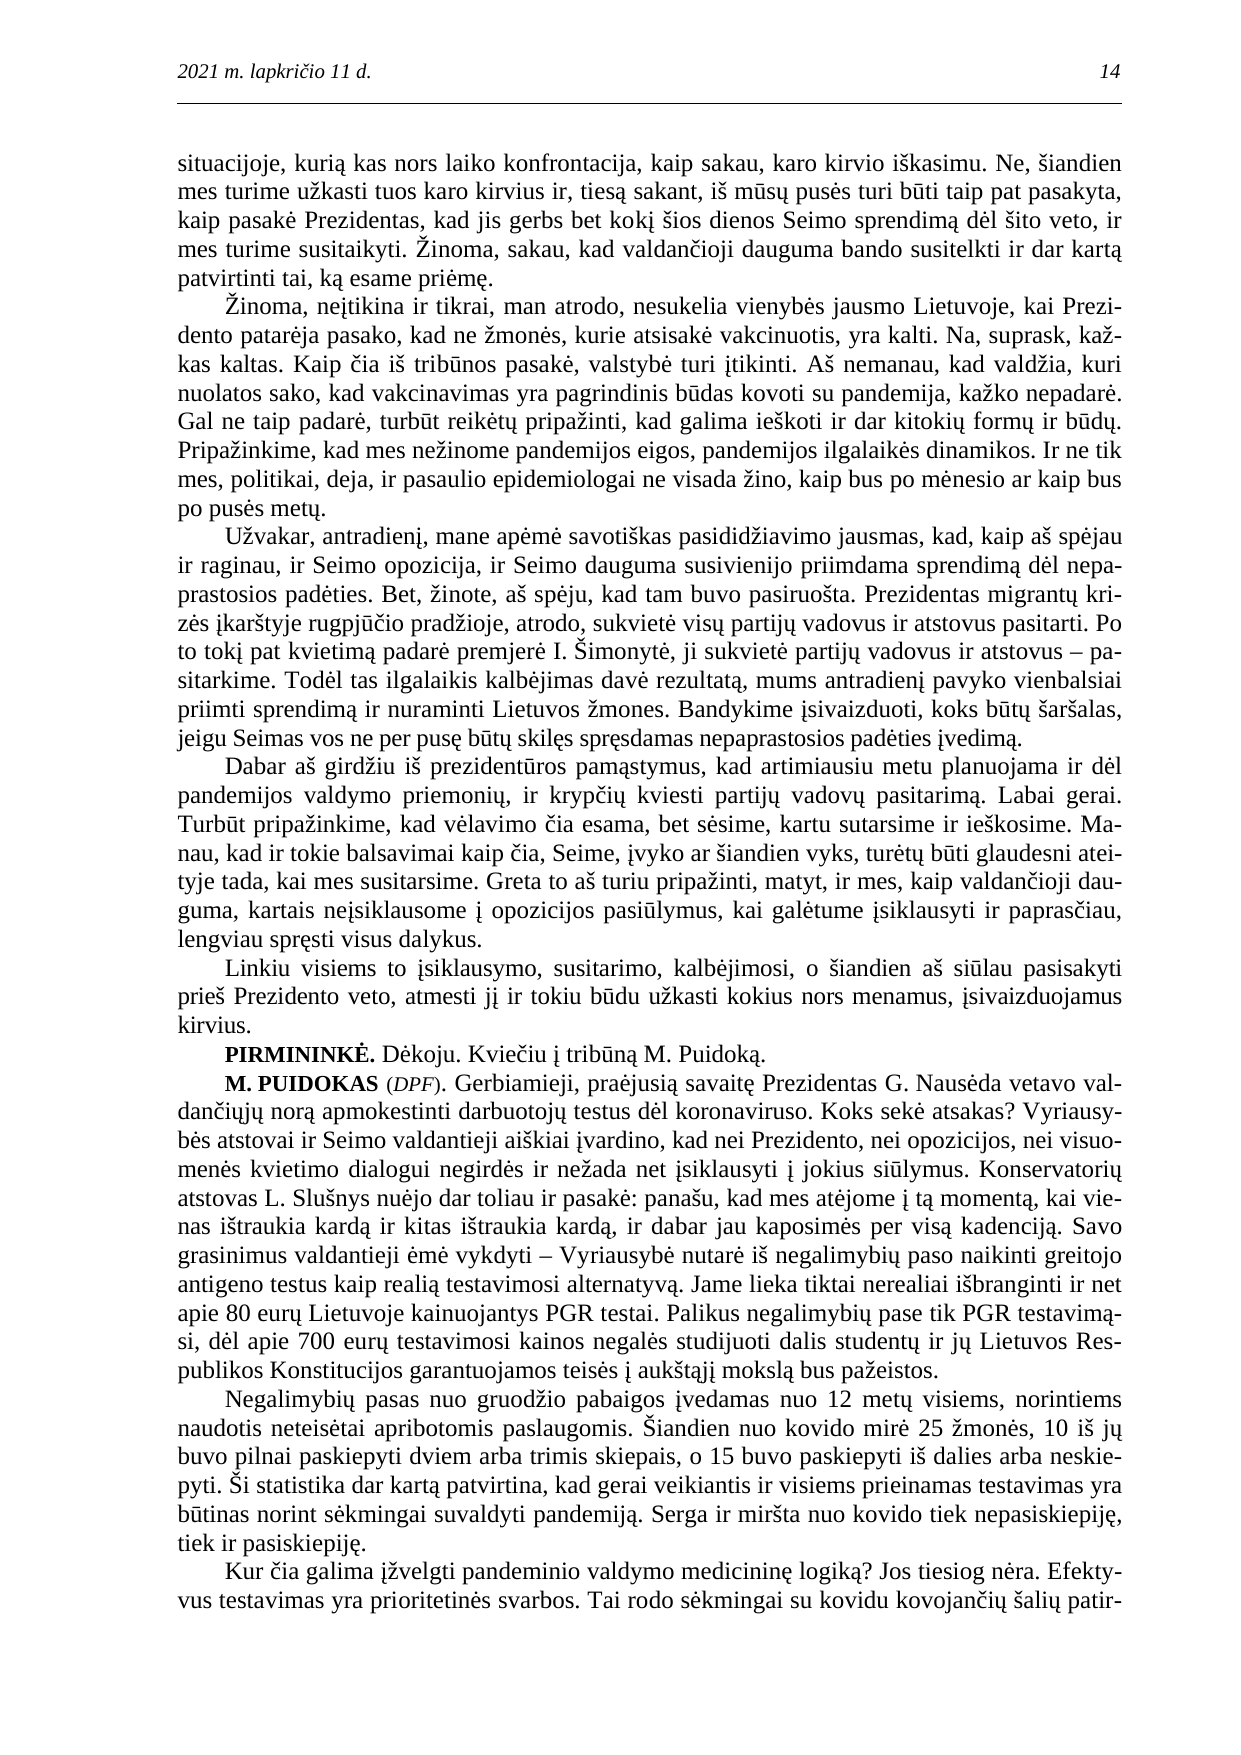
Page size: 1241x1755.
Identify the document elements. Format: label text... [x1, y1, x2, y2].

text Už­va­kar, ant­ra­die­nį, ma­ne apė­mė sa­vo­tiš­kas pa­si­di­džia­vi­mo jaus­mas, kad, kaip aš spė­jau ir ra­gi­nau, ir Sei­mo opo­zi­ci­ja, ir Sei­mo dau­gu­ma su­si­vie­ni­jo pri­im­da­ma spren­di­mą dėl ne­pa­pras­to­sios pa­dė­ties. Bet, ži­no­te, aš spė­ju, kad tam bu­vo pa­si­ruoš­ta. Pre­zi­den­tas mig­ran­tų kri­zės įkarš­ty­je rug­pjū­čio pra­džio­je, atrodo, su­kvie­tė vi­sų par­ti­jų va­do­vus ir at­sto­vus pa­si­tar­ti. Po to to­kį pat kvie­ti­mą pa­da­rė prem­je­rė I. Ši­mo­ny­tė, ji su­kvie­tė par­ti­jų va­do­vus ir at­sto­vus – pa­si­tar­ki­me. To­dėl tas il­ga­lai­kis kal­bė­ji­mas da­vė re­zul­ta­tą, mums ant­ra­die­nį pa­vy­ko vien­bal­siai pri­im­ti spren­di­mą ir nu­ra­min­ti Lie­tu­vos žmo­nes. Ban­dy­ki­me įsi­vaiz­duo­ti, koks bū­tų šar­ša­las, jei­gu Sei­mas vos ne per pu­sę bū­tų ski­lęs spręs­da­mas ne­pa­pras­to­sios pa­dė­ties įve­di­mą. [177, 521, 1122, 751]
text PIRMININKĖ. Dė­ko­ju. Kvie­čiu į tri­bū­ną M. Pui­do­ką. [177, 1039, 1122, 1068]
text Ži­no­ma, ne­įti­ki­na ir tik­rai, man at­ro­do, ne­su­ke­lia vie­ny­bės jaus­mo Lie­tu­vo­je, kai Pre­zi­den­to pa­ta­rė­ja pa­sa­ko, kad ne žmo­nės, ku­rie at­si­sa­kė vak­ci­nuo­tis, yra kal­ti. Na, su­prask, kaž­kas kal­tas. Kaip čia iš tri­bū­nos pa­sa­kė, vals­ty­bė tu­ri įti­kin­ti. Aš ne­ma­nau, kad val­džia, ku­ri nuo­la­tos sa­ko, kad vak­ci­na­vi­mas yra pa­grin­di­nis bū­das ko­vo­ti su pan­de­mi­ja, kaž­ko ne­pa­da­rė. Gal ne taip pa­da­rė, tur­būt rei­kė­tų pri­pa­žin­ti, kad ga­li­ma ieš­ko­ti ir dar ki­to­kių for­mų ir bū­dų. Pri­pa­žin­ki­me, kad mes ne­ži­no­me pan­de­mi­jos ei­gos, pan­de­mi­jos il­ga­lai­kės di­na­mi­kos. Ir ne tik mes, po­li­ti­kai, de­ja, ir pa­sau­lio epi­de­mio­lo­gai ne vi­sa­da ži­no, kaip bus po mė­ne­sio ar kaip bus po pu­sės me­tų. [177, 291, 1122, 521]
text Da­bar aš gir­džiu iš pre­zi­den­tū­ros pa­mąs­ty­mus, kad ar­ti­miau­siu me­tu pla­nuo­ja­ma ir dėl pan­de­mi­jos val­dy­mo prie­mo­nių, ir kryp­čių kvies­ti par­ti­jų va­do­vų pa­si­ta­ri­mą. La­bai ge­rai. Tur­būt pri­pa­žin­ki­me, kad vė­la­vi­mo čia esa­ma, bet sė­si­me, kar­tu su­tar­si­me ir ieš­ko­si­me. Ma­nau, kad ir to­kie bal­sa­vi­mai kaip čia, Sei­me, įvy­ko ar šian­dien vyks, tu­rė­tų bū­ti glau­des­ni at­ei­ty­je ta­da, kai mes su­si­tar­si­me. Gre­ta to aš tu­riu pri­pa­žin­ti, ma­tyt, ir mes, kaip val­dan­čio­ji dau­gu­ma, kar­tais ne­įsi­klau­so­me į opo­zi­ci­jos pa­siū­ly­mus, kai ga­lė­tu­me įsi­klau­sy­ti ir pa­pras­čiau, leng­viau spręs­ti vi­sus da­ly­kus. [177, 751, 1122, 953]
text Ne­ga­li­my­bių pa­sas nuo gruo­džio pa­bai­gos įve­da­mas nuo 12 me­tų vi­siems, no­rin­tiems nau­do­tis ne­tei­sė­tai ap­ri­bo­to­mis pa­slau­go­mis. Šian­dien nuo ko­vi­do mi­rė 25 žmo­nės, 10 iš jų bu­vo pil­nai pa­skie­py­ti dviem ar­ba tri­mis skie­pais, o 15 bu­vo pa­skie­py­ti iš da­lies ar­ba ne­skie­py­ti. Ši sta­tis­ti­ka dar kar­tą pa­tvir­ti­na, kad ge­rai vei­kian­tis ir vi­siems pri­ei­na­mas te­sta­vi­mas yra bū­ti­nas no­rint sėk­min­gai su­val­dy­ti pan­de­mi­ją. Ser­ga ir mirš­ta nuo ko­vi­do tiek nepa­si­skie­pi­ję, tiek ir pa­si­skie­pi­ję. [177, 1384, 1122, 1556]
text M. PUIDOKAS (DPF). Ger­bia­mie­ji, pra­ėju­sią sa­vai­tę Pre­zi­den­tas G. Nau­sė­da ve­ta­vo val­dan­čių­jų no­rą ap­mo­kes­tin­ti dar­buo­to­jų tes­tus dėl ko­ro­na­vi­ru­so. Koks se­kė at­sa­kas? Vy­riau­sy­bės at­sto­vai ir Sei­mo val­dan­tie­ji aiš­kiai įvar­di­no, kad nei Pre­zi­den­to, nei opo­zi­ci­jos, nei vi­suo­me­nės kvie­ti­mo dia­lo­gui ne­gir­dės ir ne­ža­da net įsi­klau­sy­ti į jo­kius siū­ly­mus. Kon­ser­va­to­rių at­sto­vas L. Sluš­nys nu­ė­jo dar to­liau ir pa­sa­kė: pa­na­šu, kad mes at­ėjo­me į tą mo­men­tą, kai vie­nas iš­trau­kia kar­dą ir ki­tas iš­trau­kia kar­dą, ir da­bar jau ka­po­si­mės per vi­są ka­den­ci­ją. Sa­vo gra­si­ni­mus val­dan­tie­ji ėmė vyk­dy­ti – Vy­riau­sy­bė nu­ta­rė iš ne­ga­li­my­bių pa­so nai­kin­ti grei­to­jo an­ti­ge­no tes­tus kaip re­a­lią te­sta­vi­mo­si al­ter­na­ty­vą. Ja­me lie­ka tik­tai ne­re­a­liai iš­bran­gin­ti ir net apie 80 eu­rų Lie­tu­vo­je kai­nuo­jan­tys PGR tes­tai. Pa­li­kus ne­ga­li­my­bių pa­se tik PGR te­sta­vi­mą­si, dėl apie 700 eu­rų te­sta­vi­mo­si kai­nos ne­ga­lės stu­di­juo­ti da­lis stu­den­tų ir jų Lie­tu­vos Res­pub­li­kos Kon­sti­tu­ci­jos ga­ran­tuo­ja­mos tei­sės į aukš­tą­jį moks­lą bus pa­žeis­tos. [177, 1068, 1122, 1384]
text si­tu­a­ci­jo­je, ku­rią kas nors lai­ko kon­fron­ta­ci­ja, kaip sa­kau, ka­ro kir­vio iš­ka­si­mu. Ne, šian­dien mes tu­ri­me už­kas­ti tuos ka­ro kir­vius ir, tie­są sa­kant, iš mū­sų pu­sės tu­ri bū­ti taip pat pa­sa­ky­ta, kaip pa­sa­kė Pre­zi­den­tas, kad jis gerbs bet ko­kį šios die­nos Sei­mo spren­di­mą dėl ši­to ve­to, ir mes tu­ri­me su­si­tai­ky­ti. Ži­no­ma, sa­kau, kad val­dan­čio­ji dau­gu­ma ban­do su­si­telk­ti ir dar kar­tą pa­tvir­tin­ti tai, ką esa­me pri­ėmę. [177, 148, 1122, 291]
text Kur čia ga­li­ma įžvelg­ti pan­de­mi­nio val­dy­mo me­di­ci­ni­nę lo­gi­ką? Jos tie­siog nė­ra. Efek­ty­vus te­sta­vi­mas yra pri­ori­te­ti­nės svar­bos. Tai ro­do sėk­min­gai su ko­vi­du ko­vo­jan­čių ša­lių pa­tir­ [177, 1556, 1122, 1614]
text Lin­kiu vi­siems to įsi­klau­sy­mo, su­si­ta­ri­mo, kal­bė­ji­mo­si, o šian­dien aš siū­lau pa­si­sa­ky­ti prieš Pre­zi­den­to ve­to, at­mes­ti jį ir to­kiu bū­du už­kas­ti ko­kius nors me­na­mus, įsi­vaiz­duo­ja­mus kir­vius. [177, 953, 1122, 1039]
